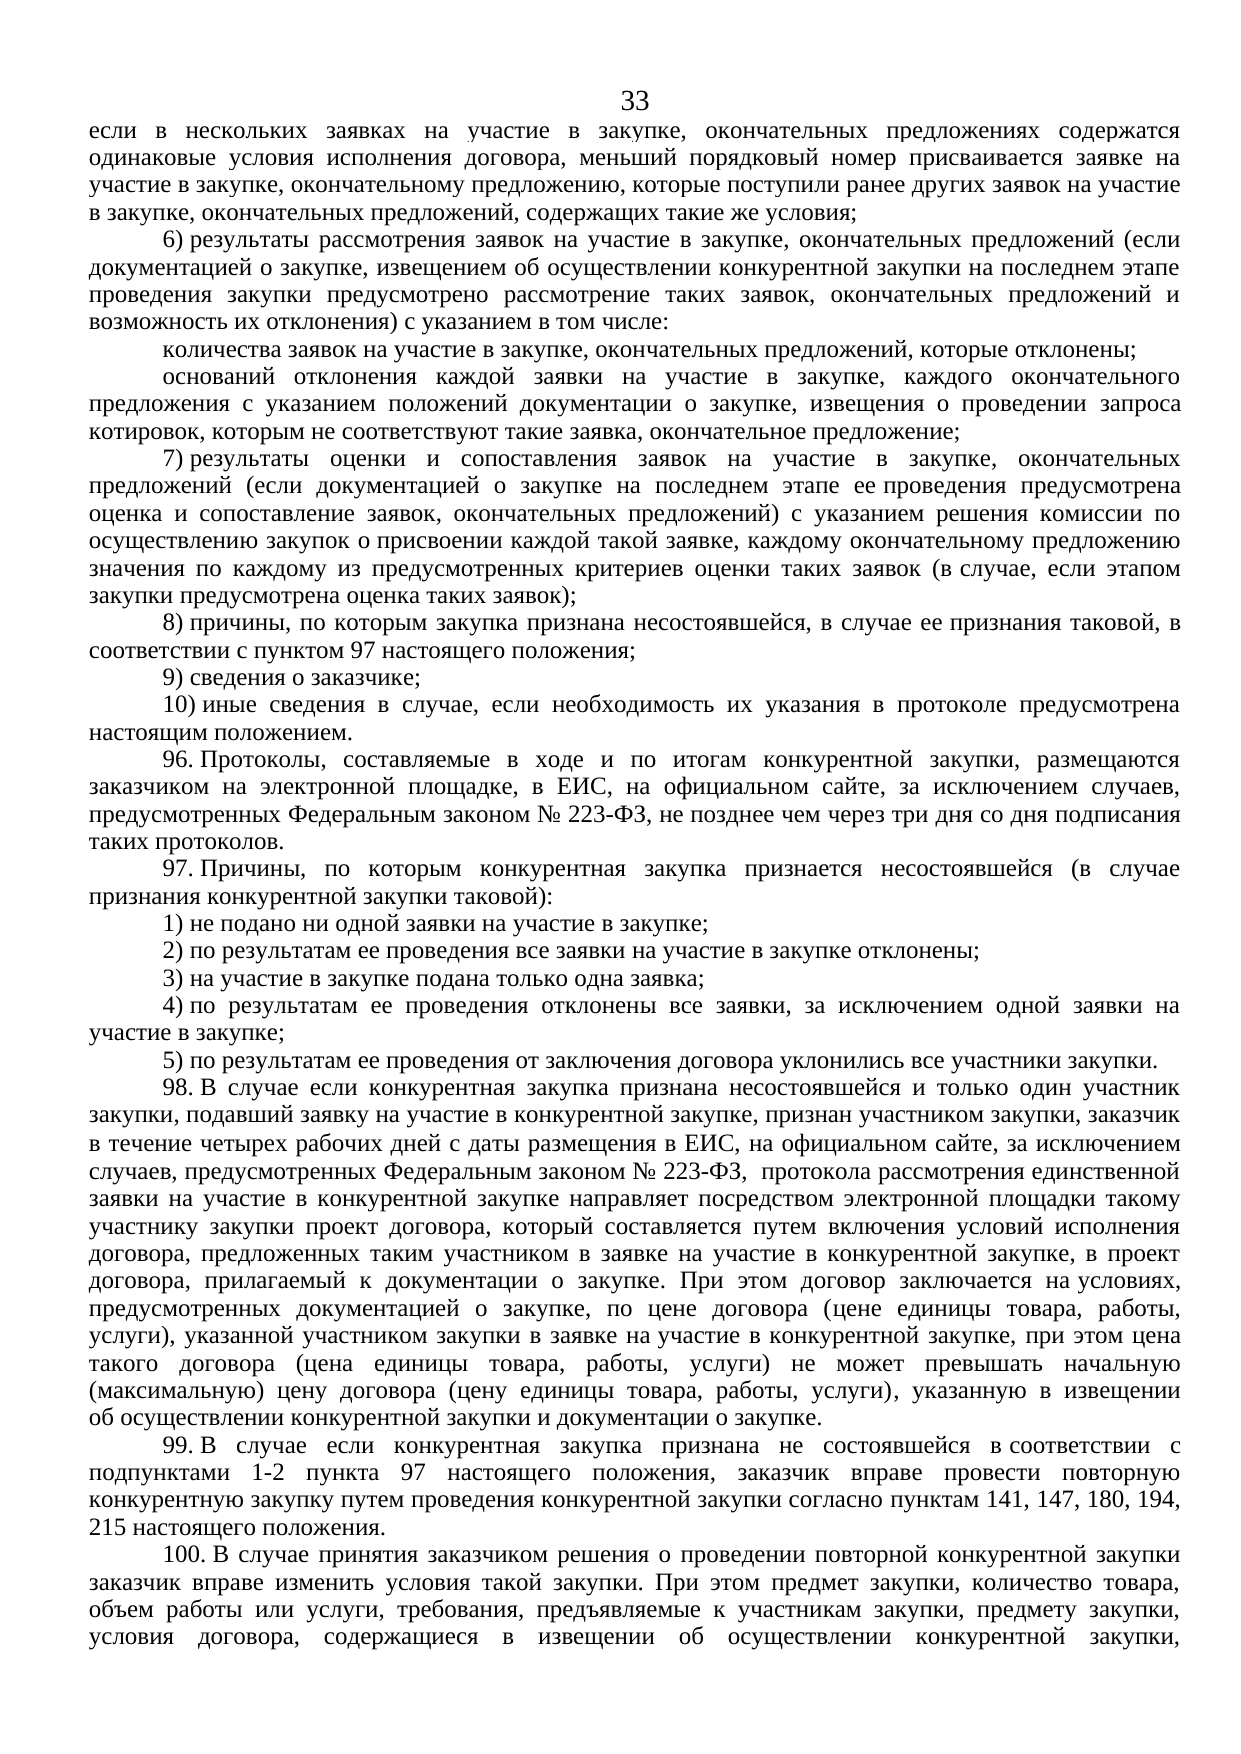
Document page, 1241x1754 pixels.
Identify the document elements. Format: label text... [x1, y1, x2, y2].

text 2) по результатам ее проведения все заявки на участие в закупке отклонены; [89, 937, 1181, 964]
text 4) по результатам ее проведения отклонены все заявки, за исключением одной заявки на участие в закупке; [89, 992, 1181, 1046]
text 6) результаты рассмотрения заявок на участие в закупке, окончательных предложений (если документацией о закупке, извещением об осуществлении конкурентной закупки на последнем этапе проведения закупки предусмотрено рассмотрение таких заявок, окончательных предложений и возможность их отклонения) с указанием в том числе: [89, 226, 1181, 335]
text 96. Протоколы, составляемые в ходе и по итогам конкурентной закупки, размещаются заказчиком на электронной площадке, в ЕИС, на официальном сайте, за исключением случаев, предусмотренных Федеральным законом № 223-ФЗ, не позднее чем через три дня со дня подписания таких протоколов. [89, 746, 1181, 855]
text 99. В случае если конкурентная закупка признана не состоявшейся в соответствии с подпунктами 1-2 пункта 97 настоящего положения, заказчик вправе провести повторную конкурентную закупку путем проведения конкурентной закупки согласно пунктам 141, 147, 180, 194, 215 настоящего положения. [89, 1431, 1181, 1541]
text 3) на участие в закупке подана только одна заявка; [89, 964, 1181, 992]
text 98. В случае если конкурентная закупка признана несостоявшейся и только один участник закупки, подавший заявку на участие в конкурентной закупке, признан участником закупки, заказчик в течение четырех рабочих дней с даты размещения в ЕИС, на официальном сайте, за исключением случаев, предусмотренных Федеральным законом № 223-ФЗ, протокола рассмотрения единственной заявки на участие в конкурентной закупке направляет посредством электронной площадки такому участнику закупки проект договора, который составляется путем включения условий исполнения договора, предложенных таким участником в заявке на участие в конкурентной закупке, в проект договора, прилагаемый к документации о закупке. При этом договор заключается на условиях, предусмотренных документацией о закупке, по цене договора (цене единицы товара, работы, услуги), указанной участником закупки в заявке на участие в конкурентной закупке, при этом цена такого договора (цена единицы товара, работы, услуги) не может превышать начальную (максимальную) цену договора (цену единицы товара, работы, услуги), указанную в извещении об осуществлении конкурентной закупки и документации о закупке. [89, 1073, 1181, 1431]
text 5) по результатам ее проведения от заключения договора уклонились все участники закупки. [89, 1046, 1181, 1073]
text если в нескольких заявках на участие в закупке, окончательных предложениях содержатся одинаковые условия исполнения договора, меньший порядковый номер присваивается заявке на участие в закупке, окончательному предложению, которые поступили ранее других заявок на участие в закупке, окончательных предложений, содержащих такие же условия; [89, 116, 1181, 226]
text 8) причины, по которым закупка признана несостоявшейся, в случае ее признания таковой, в соответствии с пунктом 97 настоящего положения; [89, 609, 1181, 663]
text 100. В случае принятия заказчиком решения о проведении повторной конкурентной закупки заказчик вправе изменить условия такой закупки. При этом предмет закупки, количество товара, объем работы или услуги, требования, предъявляемые к участникам закупки, предмету закупки, условия договора, содержащиеся в извещении об осуществлении конкурентной закупки, [89, 1541, 1181, 1650]
text оснований отклонения каждой заявки на участие в закупке, каждого окончательного предложения с указанием положений документации о закупке, извещения о проведении запроса котировок, которым не соответствуют такие заявка, окончательное предложение; [89, 362, 1181, 444]
text 10) иные сведения в случае, если необходимость их указания в протоколе предусмотрена настоящим положением. [89, 691, 1181, 746]
text 7) результаты оценки и сопоставления заявок на участие в закупке, окончательных предложений (если документацией о закупке на последнем этапе ее проведения предусмотрена оценка и сопоставление заявок, окончательных предложений) с указанием решения комиссии по осуществлению закупок о присвоении каждой такой заявке, каждому окончательному предложению значения по каждому из предусмотренных критериев оценки таких заявок (в случае, если этапом закупки предусмотрена оценка таких заявок); [89, 444, 1181, 609]
text 1) не подано ни одной заявки на участие в закупке; [89, 910, 1181, 937]
text 9) сведения о заказчике; [89, 663, 1181, 691]
text 97. Причины, по которым конкурентная закупка признается несостоявшейся (в случае признания конкурентной закупки таковой): [89, 855, 1181, 910]
text количества заявок на участие в закупке, окончательных предложений, которые отклонены; [89, 335, 1181, 362]
